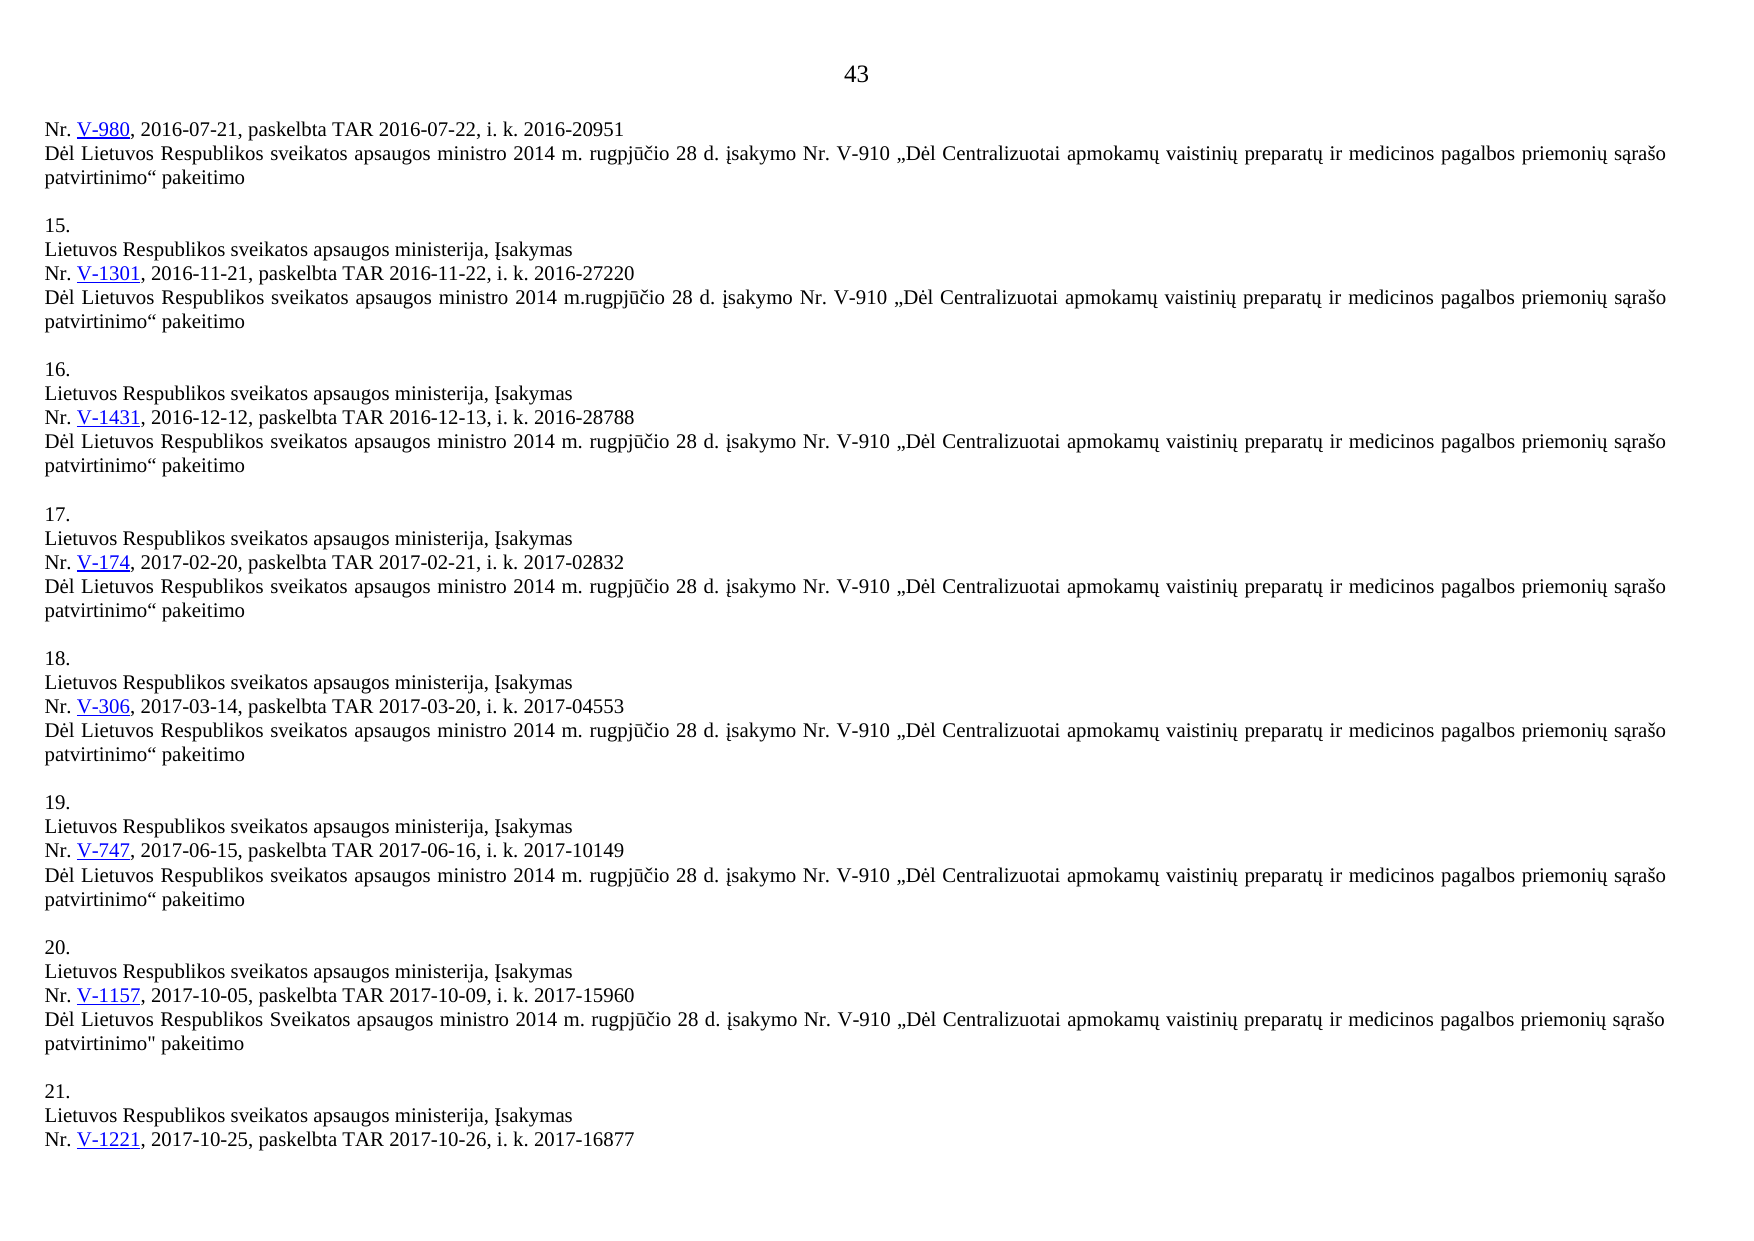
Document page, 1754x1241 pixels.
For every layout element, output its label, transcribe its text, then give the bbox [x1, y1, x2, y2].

text Lietuvos Respublikos sveikatos apsaugos ministerija, Įsakymas [44, 959, 1668, 983]
text 18. [44, 646, 1668, 670]
text Nr. V-1157, 2017-10-05, paskelbta TAR 2017-10-09, i. k. 2017-15960 [44, 983, 1668, 1007]
text Nr. V-1221, 2017-10-25, paskelbta TAR 2017-10-26, i. k. 2017-16877 [44, 1127, 1668, 1151]
text Nr. V-980, 2016-07-21, paskelbta TAR 2016-07-22, i. k. 2016-20951 [44, 117, 1668, 141]
text 17. [44, 502, 1668, 526]
text Nr. V-747, 2017-06-15, paskelbta TAR 2017-06-16, i. k. 2017-10149 [44, 838, 1668, 862]
text Dėl Lietuvos Respublikos sveikatos apsaugos ministro 2014 m. rugpjūčio 28 d. įsakymo Nr. V-910 „Dėl Centralizuotai apmokamų vaistinių preparatų ir medicinos pagalbos priemonių sąrašo patvirtinimo“ pakeitimo [44, 718, 1668, 766]
text Lietuvos Respublikos sveikatos apsaugos ministerija, Įsakymas [44, 1103, 1668, 1127]
text Lietuvos Respublikos sveikatos apsaugos ministerija, Įsakymas [44, 526, 1668, 550]
text Dėl Lietuvos Respublikos sveikatos apsaugos ministro 2014 m. rugpjūčio 28 d. įsakymo Nr. V-910 „Dėl Centralizuotai apmokamų vaistinių preparatų ir medicinos pagalbos priemonių sąrašo patvirtinimo“ pakeitimo [44, 574, 1668, 622]
text Dėl Lietuvos Respublikos sveikatos apsaugos ministro 2014 m. rugpjūčio 28 d. įsakymo Nr. V-910 „Dėl Centralizuotai apmokamų vaistinių preparatų ir medicinos pagalbos priemonių sąrašo patvirtinimo“ pakeitimo [44, 141, 1668, 189]
text Dėl Lietuvos Respublikos sveikatos apsaugos ministro 2014 m.rugpjūčio 28 d. įsakymo Nr. V-910 „Dėl Centralizuotai apmokamų vaistinių preparatų ir medicinos pagalbos priemonių sąrašo patvirtinimo“ pakeitimo [44, 285, 1668, 333]
text Nr. V-1431, 2016-12-12, paskelbta TAR 2016-12-13, i. k. 2016-28788 [44, 405, 1668, 429]
text 15. [44, 213, 1668, 237]
text Lietuvos Respublikos sveikatos apsaugos ministerija, Įsakymas [44, 237, 1668, 261]
text Nr. V-306, 2017-03-14, paskelbta TAR 2017-03-20, i. k. 2017-04553 [44, 694, 1668, 718]
text Lietuvos Respublikos sveikatos apsaugos ministerija, Įsakymas [44, 670, 1668, 694]
text 20. [44, 935, 1668, 959]
text Dėl Lietuvos Respublikos sveikatos apsaugos ministro 2014 m. rugpjūčio 28 d. įsakymo Nr. V-910 „Dėl Centralizuotai apmokamų vaistinių preparatų ir medicinos pagalbos priemonių sąrašo patvirtinimo“ pakeitimo [44, 429, 1668, 477]
text 19. [44, 790, 1668, 814]
text Lietuvos Respublikos sveikatos apsaugos ministerija, Įsakymas [44, 381, 1668, 405]
text Lietuvos Respublikos sveikatos apsaugos ministerija, Įsakymas [44, 814, 1668, 838]
text Nr. V-174, 2017-02-20, paskelbta TAR 2017-02-21, i. k. 2017-02832 [44, 550, 1668, 574]
text Nr. V-1301, 2016-11-21, paskelbta TAR 2016-11-22, i. k. 2016-27220 [44, 261, 1668, 285]
text 16. [44, 357, 1668, 381]
text 21. [44, 1079, 1668, 1103]
text Dėl Lietuvos Respublikos Sveikatos apsaugos ministro 2014 m. rugpjūčio 28 d. įsakymo Nr. V-910 „Dėl Centralizuotai apmokamų vaistinių preparatų ir medicinos pagalbos priemonių sąrašo patvirtinimo" pakeitimo [44, 1007, 1668, 1055]
text Dėl Lietuvos Respublikos sveikatos apsaugos ministro 2014 m. rugpjūčio 28 d. įsakymo Nr. V-910 „Dėl Centralizuotai apmokamų vaistinių preparatų ir medicinos pagalbos priemonių sąrašo patvirtinimo“ pakeitimo [44, 862, 1668, 911]
